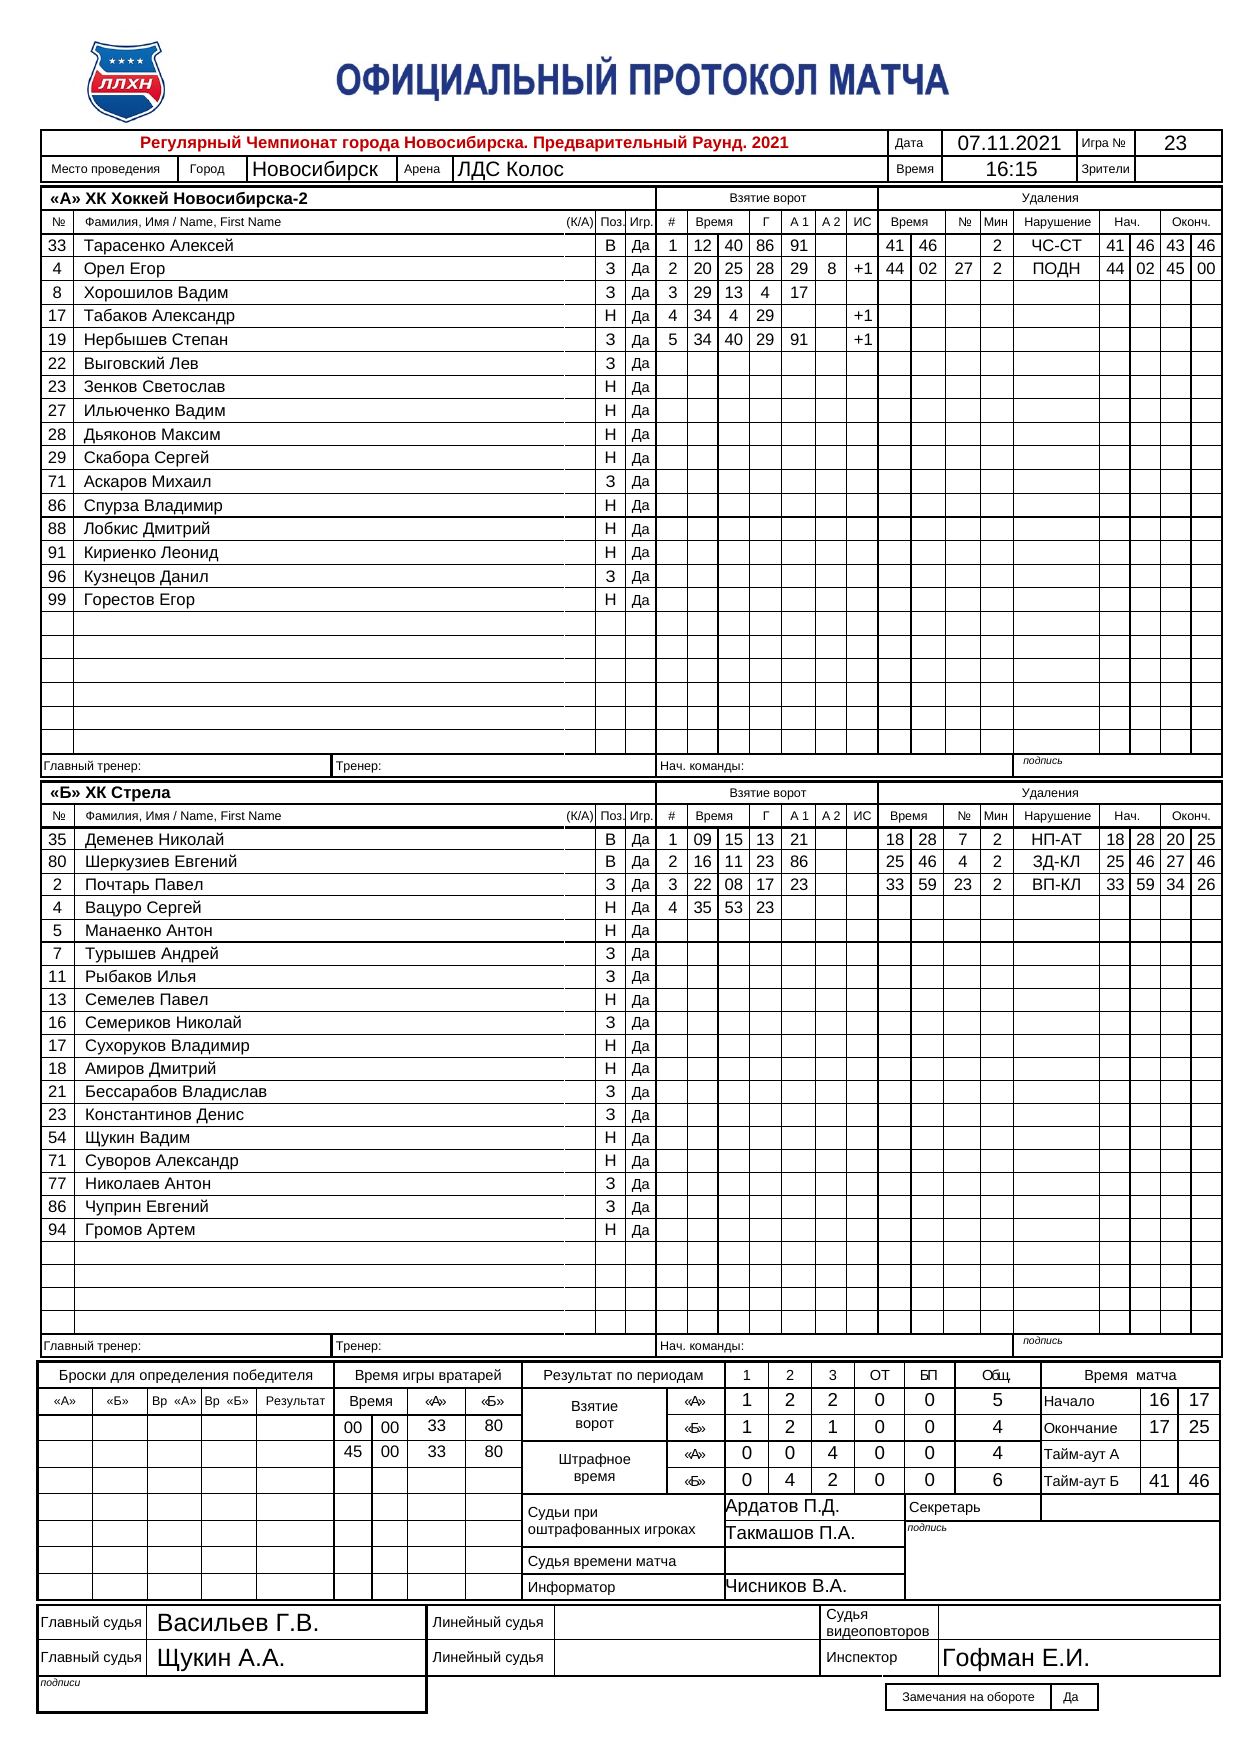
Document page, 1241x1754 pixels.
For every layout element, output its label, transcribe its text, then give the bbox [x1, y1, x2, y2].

table_cell Н [596, 376, 625, 398]
table_cell [596, 1288, 625, 1310]
table_cell [719, 730, 749, 753]
table_cell [93, 1416, 147, 1440]
table_cell 0 [905, 1468, 954, 1493]
table_cell +1 [847, 257, 877, 280]
table_cell [750, 588, 781, 611]
table_cell 09 [688, 829, 717, 849]
table_cell [719, 989, 749, 1011]
table_cell [1014, 1311, 1099, 1333]
table_cell [879, 1127, 910, 1149]
table_cell Аскаров Михаил [74, 470, 564, 493]
table_cell 34 [688, 328, 717, 351]
table_cell [1192, 966, 1221, 987]
table_cell [981, 612, 1013, 634]
table_cell [626, 683, 655, 706]
table_cell 46 [1131, 850, 1160, 872]
table_header Результат по периодам [523, 1363, 724, 1387]
table_cell [816, 446, 846, 469]
table_cell 4 [719, 305, 749, 327]
table_cell [750, 423, 781, 445]
table_cell [946, 541, 980, 564]
table_cell [1014, 446, 1099, 469]
table_cell [75, 1311, 564, 1333]
table_cell [879, 1173, 910, 1195]
table_cell [782, 541, 815, 564]
table_cell [1192, 1081, 1221, 1103]
table_cell [93, 1468, 147, 1493]
table_cell [879, 1012, 910, 1033]
table_cell З [596, 281, 625, 303]
table_header Взятие ворот [657, 783, 877, 803]
table_cell [565, 920, 595, 941]
table_cell Информатор [523, 1575, 724, 1599]
table_cell [912, 920, 943, 941]
table_cell 2 [812, 1468, 854, 1493]
table_cell [202, 1441, 256, 1467]
table_cell Нач. команды: [657, 1335, 1012, 1356]
table_cell [847, 470, 877, 493]
table_cell Громов Артем [75, 1219, 564, 1241]
table_cell [879, 1081, 910, 1103]
table_cell [1161, 541, 1190, 564]
table_cell [816, 1012, 846, 1033]
table_header «Б» ХК Стрела [42, 783, 655, 803]
table_cell [1014, 1012, 1099, 1033]
table_cell [1014, 281, 1099, 303]
table_cell [688, 707, 717, 729]
table_cell [657, 494, 687, 516]
table_cell [912, 376, 945, 398]
table_cell [816, 966, 846, 987]
table_cell 15 [719, 829, 749, 849]
table_cell 18 [42, 1058, 74, 1079]
table_cell ЗД-КЛ [1014, 850, 1099, 872]
table_cell 20 [1161, 829, 1190, 849]
table_cell [1131, 1127, 1160, 1149]
table_cell [42, 1311, 74, 1333]
table_cell [257, 1547, 333, 1573]
table_cell [912, 989, 943, 1011]
table_cell [879, 541, 910, 564]
table_cell [912, 966, 943, 987]
table_cell [847, 541, 877, 564]
table_cell [1141, 1441, 1177, 1467]
table_cell [981, 1242, 1013, 1264]
table_cell [688, 588, 717, 611]
table_cell Н [596, 494, 625, 516]
table_cell [944, 1311, 980, 1333]
table_cell [74, 659, 564, 682]
table_cell [1100, 1196, 1129, 1218]
table_cell 17 [1179, 1389, 1219, 1413]
table_cell 25 [1192, 829, 1221, 849]
table_cell [912, 541, 945, 564]
table_cell [782, 376, 815, 398]
table_cell [1192, 1219, 1221, 1241]
table_cell [688, 1196, 717, 1218]
table_cell [1192, 470, 1221, 493]
table_cell [879, 1311, 910, 1333]
table_cell [93, 1547, 147, 1573]
table_cell [1014, 683, 1099, 706]
table_cell [335, 1574, 371, 1599]
table_cell [1161, 966, 1190, 987]
table_cell 45 [1161, 257, 1190, 280]
table_cell З [596, 943, 625, 964]
table_cell подпись [1014, 1335, 1221, 1356]
table_cell [688, 1035, 717, 1057]
table_cell [1192, 423, 1221, 445]
table_cell [816, 281, 846, 303]
table_cell [1192, 328, 1221, 351]
table_cell 2 [42, 874, 74, 895]
table_cell [42, 730, 73, 753]
table_cell [750, 1035, 781, 1057]
table_cell [565, 1311, 595, 1333]
table_cell [626, 1242, 655, 1264]
table_cell [1192, 1012, 1221, 1033]
table_cell 77 [42, 1173, 74, 1195]
table_cell [1161, 920, 1190, 941]
table_cell [750, 565, 781, 587]
table_cell [1161, 730, 1190, 753]
table_cell [1131, 730, 1160, 753]
table_cell [257, 1494, 333, 1520]
table_cell [981, 588, 1013, 611]
table_cell [879, 683, 910, 706]
table_cell [39, 1494, 92, 1520]
table_cell Да [626, 518, 655, 540]
table_cell [1014, 328, 1099, 351]
table_cell [1192, 1265, 1221, 1287]
table_cell 88 [42, 518, 73, 540]
table_cell 0 [905, 1389, 954, 1413]
table_cell [1131, 1265, 1160, 1287]
table_cell [1161, 328, 1190, 351]
table_cell 29 [750, 305, 781, 327]
table_cell [944, 1196, 980, 1218]
table_cell [148, 1468, 201, 1493]
table_cell [946, 376, 980, 398]
table_cell № [42, 211, 73, 233]
table_cell [1100, 989, 1129, 1011]
table_cell 59 [1131, 874, 1160, 895]
table_cell [688, 1081, 717, 1103]
table_cell Да [626, 352, 655, 374]
table_cell 80 [466, 1416, 521, 1440]
table_cell Г [750, 211, 781, 233]
table_cell [596, 1311, 625, 1333]
table_cell [373, 1574, 407, 1599]
table_cell [847, 683, 877, 706]
table_cell Да [626, 1104, 655, 1126]
table_cell [981, 376, 1013, 398]
table_cell [981, 446, 1013, 469]
table_cell [408, 1468, 465, 1493]
table_cell [1131, 683, 1160, 706]
table_cell 23 [42, 376, 73, 398]
table_cell 96 [42, 565, 73, 587]
table_cell 34 [688, 305, 717, 327]
table_cell [1100, 352, 1129, 374]
table_cell [912, 352, 945, 374]
table_cell [1131, 494, 1160, 516]
table_cell ИС [847, 211, 877, 233]
table_header 1 [726, 1363, 768, 1387]
table_cell [657, 1012, 687, 1033]
table_cell [39, 1441, 92, 1467]
table_cell [466, 1468, 521, 1493]
table_cell [981, 1081, 1013, 1103]
table_header Да [1052, 1685, 1097, 1709]
table_cell [657, 1265, 687, 1287]
table_cell [1014, 896, 1099, 918]
table_cell Сухоруков Владимир [75, 1035, 564, 1057]
table_cell [565, 1104, 595, 1126]
table_cell 3 [657, 874, 687, 895]
table_cell [816, 659, 846, 682]
table_cell [1099, 1682, 1220, 1711]
table_cell Тренер: [333, 1335, 655, 1356]
table_cell [1131, 281, 1160, 303]
table_cell 12 [688, 235, 717, 256]
table_cell [847, 352, 877, 374]
table_cell [847, 1081, 877, 1103]
table_cell [1131, 1219, 1160, 1241]
table_cell [750, 1081, 781, 1103]
table_cell Да [626, 1150, 655, 1172]
table_cell [782, 352, 815, 374]
table_cell [1014, 659, 1099, 682]
table_cell [1014, 1081, 1099, 1103]
table_cell [688, 1288, 717, 1310]
table_cell [688, 423, 717, 445]
table_cell [816, 1196, 846, 1218]
table_cell [1161, 305, 1190, 327]
table_cell Судья времени матча [523, 1548, 724, 1573]
table_cell «А» [668, 1389, 724, 1413]
table_cell 17 [42, 305, 73, 327]
table_cell [847, 588, 877, 611]
table_cell [750, 659, 781, 682]
table_cell Да [626, 1035, 655, 1057]
table_cell [1100, 494, 1129, 516]
table_cell [1192, 565, 1221, 587]
table_cell Н [596, 446, 625, 469]
table_cell [719, 518, 749, 540]
table_cell [1100, 328, 1129, 351]
table_cell [782, 989, 815, 1011]
table_cell Васильев Г.В. [147, 1606, 425, 1639]
table_cell [657, 1288, 687, 1310]
table_cell [657, 446, 687, 469]
table_cell [782, 1127, 815, 1149]
table_cell [565, 659, 595, 682]
table_cell [1161, 565, 1190, 587]
table_cell Н [596, 989, 625, 1011]
table_cell [750, 399, 781, 422]
table_cell Н [596, 423, 625, 445]
table_cell [750, 1311, 781, 1333]
table_cell [1192, 707, 1221, 729]
table_cell [981, 1012, 1013, 1033]
table_cell Хорошилов Вадим [74, 281, 564, 303]
table_cell [657, 1058, 687, 1079]
table_cell 33 [408, 1441, 465, 1467]
table_cell [847, 1219, 877, 1241]
table_cell Нарушение [1014, 805, 1099, 826]
table_cell [688, 1219, 717, 1241]
table_cell [335, 1521, 371, 1546]
table_cell Да [626, 305, 655, 327]
table_cell [408, 1521, 465, 1546]
table_cell [688, 1242, 717, 1264]
table_cell Тайм-аут Б [1042, 1468, 1140, 1493]
table_cell Место проведения [42, 157, 177, 181]
table_cell 19 [42, 328, 73, 351]
table_cell [981, 1265, 1013, 1287]
table_cell [1100, 423, 1129, 445]
table_cell 5 [956, 1389, 1040, 1413]
table_cell [816, 989, 846, 1011]
table_cell Н [596, 399, 625, 422]
table_cell [879, 659, 910, 682]
table_cell [688, 1265, 717, 1287]
table_cell «А» [668, 1442, 724, 1467]
table_cell [847, 636, 877, 658]
table_cell [944, 1012, 980, 1033]
table_cell [688, 1311, 717, 1333]
table_cell [626, 1265, 655, 1287]
table_cell [1014, 399, 1099, 422]
table_cell [912, 1173, 943, 1195]
table_cell [912, 1242, 943, 1264]
table_cell [688, 494, 717, 516]
table_cell [1100, 541, 1129, 564]
table_cell [657, 1150, 687, 1172]
table_cell Нач. [1100, 211, 1160, 233]
table_cell [1161, 1058, 1190, 1079]
table_cell [202, 1494, 256, 1520]
table_cell Вр «Б» [202, 1389, 256, 1413]
table_cell 00 [373, 1441, 407, 1467]
table_cell [1131, 1150, 1160, 1172]
table_cell Лобкис Дмитрий [74, 518, 564, 540]
table_header Регулярный Чемпионат города Новосибирска. Предварительный Раунд. 2021 [42, 131, 887, 155]
table_cell [1100, 1242, 1129, 1264]
table_cell 8 [42, 281, 73, 303]
table_cell 44 [879, 257, 910, 280]
table_cell Тарасенко Алексей [74, 235, 564, 256]
table_cell Николаев Антон [75, 1173, 564, 1195]
table_cell [1161, 1081, 1190, 1103]
table_cell [719, 423, 749, 445]
table_cell 0 [905, 1442, 954, 1467]
table_cell ВП-КЛ [1014, 874, 1099, 895]
table_cell [74, 683, 564, 706]
table_cell Г [750, 805, 781, 826]
table_cell [1131, 470, 1160, 493]
table_header ОТ [855, 1363, 904, 1387]
table_cell [981, 565, 1013, 587]
table_cell [1100, 896, 1129, 918]
table_cell [657, 730, 687, 753]
table_cell [565, 896, 595, 918]
table_cell 2 [981, 874, 1013, 895]
table_cell З [596, 1196, 625, 1218]
table_cell [688, 518, 717, 540]
table_cell [1192, 730, 1221, 753]
table_cell 80 [466, 1441, 521, 1467]
table_cell [946, 636, 980, 658]
table_cell [816, 494, 846, 516]
table_cell 16 [688, 850, 717, 872]
table_cell [1100, 1311, 1129, 1333]
table_cell [981, 494, 1013, 516]
table_cell [782, 612, 815, 634]
table_header 07.11.2021 [943, 131, 1076, 155]
table_cell [565, 850, 595, 872]
table_cell [626, 659, 655, 682]
table_header Броски для определения победителя [39, 1363, 333, 1387]
table_cell [1131, 1288, 1160, 1310]
table_cell [719, 1173, 749, 1195]
table_header Взятие ворот [657, 188, 877, 209]
table_cell [981, 541, 1013, 564]
table_cell [1100, 1012, 1129, 1033]
table_cell [981, 966, 1013, 987]
table_cell [1131, 1311, 1160, 1333]
table_cell [750, 1012, 781, 1033]
table_cell 5 [657, 328, 687, 351]
table_cell [148, 1441, 201, 1467]
table_cell Рыбаков Илья [75, 966, 564, 987]
table_cell [1014, 1288, 1099, 1310]
table_cell [981, 1311, 1013, 1333]
table_cell [912, 1311, 943, 1333]
table_cell Да [626, 966, 655, 987]
table_cell Секретарь [906, 1495, 1040, 1520]
table_cell 91 [42, 541, 73, 564]
table_cell [1014, 470, 1099, 493]
table_cell [596, 612, 625, 634]
table_cell 27 [1161, 850, 1190, 872]
table_cell [688, 1104, 717, 1126]
table_cell [1161, 399, 1190, 422]
table_cell З [596, 565, 625, 587]
table_cell [657, 1104, 687, 1126]
table_cell [879, 943, 910, 964]
table_cell [912, 446, 945, 469]
table_cell Мин [981, 805, 1013, 826]
table_cell [750, 612, 781, 634]
table_cell [847, 850, 877, 872]
table_cell [1192, 1104, 1221, 1126]
table_cell [1131, 1081, 1160, 1103]
table_header 23 [1136, 131, 1221, 155]
table_cell [816, 1035, 846, 1057]
table_cell [202, 1521, 256, 1546]
table_cell [657, 423, 687, 445]
table_cell [565, 281, 595, 303]
table_cell [1131, 1196, 1160, 1218]
table_cell [719, 494, 749, 516]
table_cell [1161, 943, 1190, 964]
table_cell [719, 1012, 749, 1033]
table_cell 34 [1161, 874, 1190, 895]
table_cell 41 [1141, 1468, 1177, 1493]
table_cell Чисников В.А. [726, 1575, 904, 1599]
table_cell [944, 1288, 980, 1310]
table_cell [555, 1640, 819, 1675]
table_cell [879, 328, 910, 351]
table_cell [1100, 1150, 1129, 1172]
table_cell Турышев Андрей [75, 943, 564, 964]
table_cell 22 [42, 352, 73, 374]
table_cell [657, 1173, 687, 1195]
table_cell [946, 659, 980, 682]
table_cell Игр. [626, 805, 655, 826]
table_cell [335, 1468, 371, 1493]
table_cell [912, 305, 945, 327]
table_cell 02 [912, 257, 945, 280]
table_cell [1161, 281, 1190, 303]
table_cell [1161, 1035, 1190, 1057]
table_cell [750, 966, 781, 987]
table_cell [847, 829, 877, 849]
table_cell [946, 305, 980, 327]
table_cell [565, 1081, 595, 1103]
table_cell [1100, 399, 1129, 422]
table_cell [912, 1058, 943, 1079]
table_cell [782, 1311, 815, 1333]
table_cell [1161, 1012, 1190, 1033]
table_cell [719, 541, 749, 564]
table_cell [1100, 659, 1129, 682]
table_cell Н [596, 920, 625, 941]
table_cell [883, 1677, 1220, 1681]
table_cell Н [596, 588, 625, 611]
table_cell Фамилия, Имя / Name, First Name [74, 211, 565, 233]
table_cell 0 [855, 1442, 904, 1467]
table_cell [912, 518, 945, 540]
table_cell Поз. [596, 805, 625, 826]
table_cell 1 [657, 235, 687, 256]
table_cell Ильюченко Вадим [74, 399, 564, 422]
table_cell [1161, 612, 1190, 634]
table_cell 2 [981, 850, 1013, 872]
table_cell [912, 612, 945, 634]
table_cell Главный тренер: [42, 755, 330, 776]
table_cell [657, 966, 687, 987]
table_cell [93, 1441, 147, 1467]
table_cell [1100, 588, 1129, 611]
table_cell 33 [42, 235, 73, 256]
table_cell [39, 1521, 92, 1546]
table_cell [466, 1574, 521, 1599]
table_cell [981, 1104, 1013, 1126]
table_cell 4 [657, 305, 687, 327]
table_cell [335, 1494, 371, 1520]
table_cell Такмашов П.А. [726, 1521, 904, 1546]
table_cell [879, 1219, 910, 1241]
table_cell [847, 966, 877, 987]
table_cell 4 [956, 1442, 1040, 1467]
table_cell [719, 707, 749, 729]
table_cell [879, 1035, 910, 1057]
table_cell [816, 874, 846, 895]
table_cell [42, 683, 73, 706]
table_cell [981, 683, 1013, 706]
table_cell 45 [335, 1441, 371, 1467]
table_cell [719, 636, 749, 658]
table_cell Да [626, 494, 655, 516]
table_cell 86 [750, 235, 781, 256]
table_cell 33 [879, 874, 910, 895]
table_header Замечания на обороте [887, 1685, 1050, 1709]
table_cell [782, 707, 815, 729]
table_cell [1161, 352, 1190, 374]
table_cell [75, 1288, 564, 1310]
table_cell [946, 707, 980, 729]
table_cell Оконч. [1161, 805, 1221, 826]
table_cell [816, 1058, 846, 1079]
table_cell [981, 659, 1013, 682]
table_cell [981, 518, 1013, 540]
table_cell [1192, 541, 1221, 564]
table_cell [944, 1127, 980, 1149]
table_cell [688, 376, 717, 398]
table_cell [847, 920, 877, 941]
table_cell Да [626, 328, 655, 351]
table_cell [626, 707, 655, 729]
table_cell 13 [719, 281, 749, 303]
table_cell [946, 683, 980, 706]
table_cell [782, 920, 815, 941]
table_cell [912, 659, 945, 682]
table_cell [750, 1219, 781, 1241]
table_cell Да [626, 257, 655, 280]
table_cell [1100, 1288, 1129, 1310]
table_cell [688, 989, 717, 1011]
table_cell 29 [688, 281, 717, 303]
table_cell [750, 683, 781, 706]
table_cell [565, 1242, 595, 1264]
table_cell [565, 636, 595, 658]
table_cell [688, 1150, 717, 1172]
table_cell [816, 1127, 846, 1149]
table_cell В [596, 235, 625, 256]
table_cell [1131, 565, 1160, 587]
table_cell [565, 1173, 595, 1195]
table_cell Вр «А» [148, 1389, 201, 1413]
table_cell Город [179, 157, 246, 181]
table_cell 46 [912, 235, 945, 256]
table_cell 2 [769, 1389, 811, 1413]
table_cell 29 [42, 446, 73, 469]
table_cell Игр. [626, 211, 655, 233]
table_cell 16 [42, 1012, 74, 1033]
table_cell [1161, 446, 1190, 469]
table_cell [1161, 989, 1190, 1011]
table_cell [1014, 518, 1099, 540]
table_cell [1100, 636, 1129, 658]
table_cell [946, 446, 980, 469]
table_cell [981, 636, 1013, 658]
table_cell [596, 707, 625, 729]
table_cell [408, 1547, 465, 1573]
table_cell [946, 399, 980, 422]
table_cell [657, 376, 687, 398]
table_cell [750, 1196, 781, 1218]
table_cell [750, 1127, 781, 1149]
table_cell [1192, 494, 1221, 516]
table_cell «Б» [93, 1389, 147, 1413]
table_cell З [596, 352, 625, 374]
table_cell [719, 1150, 749, 1172]
table_cell [596, 636, 625, 658]
table_cell Гофман Е.И. [939, 1640, 1219, 1675]
table_cell [719, 659, 749, 682]
table_cell [719, 1219, 749, 1241]
table_cell 26 [1192, 874, 1221, 895]
table_cell [565, 565, 595, 587]
table_cell [1131, 305, 1160, 327]
table_cell 2 [657, 850, 687, 872]
table_cell [466, 1494, 521, 1520]
table_header Время игры вратарей [335, 1363, 521, 1387]
table_cell [944, 1058, 980, 1079]
table_cell [1161, 636, 1190, 658]
table_cell 3 [657, 281, 687, 303]
table_cell [565, 1288, 595, 1310]
table_cell 25 [879, 850, 910, 872]
table_cell Н [596, 1035, 625, 1057]
table_cell [719, 399, 749, 422]
table_cell Н [596, 305, 625, 327]
table_cell 4 [812, 1442, 854, 1467]
table_cell [93, 1494, 147, 1520]
table_cell [912, 896, 943, 918]
table_cell [1131, 328, 1160, 351]
table_cell ЧС-СТ [1014, 235, 1099, 256]
table_cell [782, 1173, 815, 1195]
table_cell [782, 588, 815, 611]
table_cell [944, 1219, 980, 1241]
table_cell [1131, 376, 1160, 398]
table_cell [719, 683, 749, 706]
table_cell [1100, 730, 1129, 753]
table_cell [946, 730, 980, 753]
table_cell [816, 588, 846, 611]
table_cell [565, 612, 595, 634]
table_cell [657, 1081, 687, 1103]
table_cell [719, 352, 749, 374]
table_cell [1014, 305, 1099, 327]
table_cell [1100, 920, 1129, 941]
table_cell [565, 423, 595, 445]
table_cell 27 [946, 257, 980, 280]
table_cell [1192, 1311, 1221, 1333]
table_cell [847, 235, 877, 256]
table_cell [1100, 1081, 1129, 1103]
table_cell Щукин Вадим [75, 1127, 564, 1149]
table_cell [688, 1127, 717, 1149]
table_cell [565, 352, 595, 374]
table_cell Да [626, 235, 655, 256]
table_cell Окончание [1042, 1415, 1140, 1440]
table_cell Начало [1042, 1389, 1140, 1413]
table_cell [719, 612, 749, 634]
table_cell 2 [657, 257, 687, 280]
table_cell [816, 305, 846, 327]
table_cell Горестов Егор [74, 588, 564, 611]
table_cell [1192, 896, 1221, 918]
table_cell З [596, 470, 625, 493]
table_cell [944, 1242, 980, 1264]
table_cell [39, 1416, 92, 1440]
table_cell [657, 470, 687, 493]
table_cell [946, 352, 980, 374]
table_cell [1100, 1173, 1129, 1195]
table_cell [981, 423, 1013, 445]
table_cell № [42, 805, 74, 826]
table_cell [1192, 446, 1221, 469]
table_cell [657, 659, 687, 682]
table_cell [912, 328, 945, 351]
table_cell З [596, 257, 625, 280]
table_cell № [946, 211, 980, 233]
table_cell 23 [750, 896, 781, 918]
table_cell [719, 966, 749, 987]
table_cell Да [626, 943, 655, 964]
table_cell [912, 683, 945, 706]
table_cell [750, 541, 781, 564]
table_cell 27 [42, 399, 73, 422]
table_cell 23 [42, 1104, 74, 1126]
table_cell Да [626, 829, 655, 849]
table_cell 46 [912, 850, 943, 872]
table_cell Деменев Николай [75, 829, 564, 849]
table_cell 17 [42, 1035, 74, 1057]
table_cell [1131, 1058, 1160, 1079]
table_cell [782, 966, 815, 987]
table_cell Штрафное время [523, 1442, 666, 1493]
table_cell [782, 1288, 815, 1310]
table_cell 08 [719, 874, 749, 895]
table_cell [981, 352, 1013, 374]
table_cell 33 [1100, 874, 1129, 895]
table_cell Да [626, 376, 655, 398]
table_cell 22 [688, 874, 717, 895]
table_cell [1014, 989, 1099, 1011]
table_cell [373, 1521, 407, 1546]
table_cell [879, 1104, 910, 1126]
table_cell 2 [981, 235, 1013, 256]
table_cell 00 [373, 1416, 407, 1440]
table_cell Да [626, 1058, 655, 1079]
table_header БП [905, 1363, 954, 1387]
table_header 2 [769, 1363, 811, 1387]
table_cell 7 [42, 943, 74, 964]
table_cell [1161, 423, 1190, 445]
table_cell [782, 1035, 815, 1057]
table_cell [93, 1521, 147, 1546]
table_cell [879, 896, 910, 918]
table_cell [782, 518, 815, 540]
table_cell Судья видеоповторов [821, 1606, 938, 1639]
table_cell [912, 1104, 943, 1126]
table_cell Время [335, 1389, 407, 1413]
table_header Дата [889, 131, 941, 155]
table_cell [719, 588, 749, 611]
table_cell [847, 943, 877, 964]
table_cell [1014, 423, 1099, 445]
table_cell [1131, 446, 1160, 469]
table_cell «А» [39, 1389, 92, 1413]
table_cell [657, 1311, 687, 1333]
table_cell Да [626, 565, 655, 587]
table_cell [688, 1012, 717, 1033]
table_cell 02 [1131, 257, 1160, 280]
table_cell [912, 281, 945, 303]
table_cell [466, 1547, 521, 1573]
table_cell [565, 1035, 595, 1057]
table_cell Поз. [596, 211, 625, 233]
table_cell [1192, 1173, 1221, 1195]
table_cell [816, 1219, 846, 1241]
table_cell Время [889, 157, 941, 181]
table_cell [1014, 1150, 1099, 1172]
table_cell [944, 1173, 980, 1195]
table_cell (К/А) [565, 211, 595, 233]
table_cell [1131, 399, 1160, 422]
table_cell [816, 829, 846, 849]
table_cell [879, 636, 910, 658]
table_cell [565, 470, 595, 493]
table_cell [1100, 966, 1129, 987]
table_cell [750, 707, 781, 729]
table_cell [1100, 565, 1129, 587]
table_cell [719, 470, 749, 493]
table_cell Да [626, 446, 655, 469]
table_cell [1131, 1242, 1160, 1264]
table_cell [879, 518, 910, 540]
table_cell [1131, 989, 1160, 1011]
table_cell Судьи при оштрафованных игроках [523, 1495, 724, 1546]
table_cell [1014, 1104, 1099, 1126]
table_cell [148, 1494, 201, 1520]
table_cell 43 [1161, 235, 1190, 256]
table_cell [565, 966, 595, 987]
table_cell [1131, 943, 1160, 964]
table_cell [596, 683, 625, 706]
table_cell [912, 1219, 943, 1241]
table_cell [565, 989, 595, 1011]
table_cell Щукин А.А. [147, 1640, 425, 1675]
table_cell [944, 966, 980, 987]
table_cell [148, 1574, 201, 1599]
table_cell [912, 1127, 943, 1149]
table_cell [657, 352, 687, 374]
table_cell 16 [1141, 1389, 1177, 1413]
table_cell [946, 328, 980, 351]
table_cell [626, 1288, 655, 1310]
table_cell Чуприн Евгений [75, 1196, 564, 1218]
table_cell [726, 1548, 904, 1573]
table_cell [657, 588, 687, 611]
table_cell [981, 305, 1013, 327]
table_cell [719, 1035, 749, 1057]
table_cell [1131, 588, 1160, 611]
table_cell [688, 1058, 717, 1079]
table_cell [688, 446, 717, 469]
table_cell [816, 1242, 846, 1264]
table_cell [782, 305, 815, 327]
table_cell [688, 612, 717, 634]
table_cell [946, 588, 980, 611]
table_cell 5 [42, 920, 74, 941]
table_cell [750, 1288, 781, 1310]
table_cell [912, 588, 945, 611]
table_cell [750, 1242, 781, 1264]
table_cell [1192, 920, 1221, 941]
table_cell З [596, 1012, 625, 1033]
table_cell [565, 683, 595, 706]
table_cell Да [626, 423, 655, 445]
table_cell Нач. [1100, 805, 1160, 826]
table_cell 25 [719, 257, 749, 280]
table_cell [946, 518, 980, 540]
table_cell [1100, 305, 1129, 327]
table_cell [816, 328, 846, 351]
table_cell [688, 683, 717, 706]
table_cell [1192, 281, 1221, 303]
table_cell [816, 612, 846, 634]
table_cell [1161, 896, 1190, 918]
table_cell Кузнецов Данил [74, 565, 564, 587]
table_cell 6 [956, 1468, 1040, 1493]
table_cell [1100, 1104, 1129, 1126]
table_cell [816, 470, 846, 493]
table_cell Да [626, 1081, 655, 1103]
table_cell [944, 920, 980, 941]
table_cell [1192, 399, 1221, 422]
table_cell [373, 1547, 407, 1573]
table_cell [879, 1058, 910, 1079]
table_cell [946, 423, 980, 445]
table_cell 29 [750, 328, 781, 351]
table_cell [816, 707, 846, 729]
table_cell Н [596, 1058, 625, 1079]
table_cell [1014, 1058, 1099, 1079]
table_cell Время [879, 211, 945, 233]
table_cell Да [626, 989, 655, 1011]
table_cell [946, 470, 980, 493]
table_cell [626, 612, 655, 634]
table_cell Фамилия, Имя / Name, First Name [75, 805, 565, 826]
table_cell [782, 1012, 815, 1033]
table_cell [1131, 541, 1160, 564]
table_cell [981, 328, 1013, 351]
table_cell [847, 730, 877, 753]
table_cell 46 [1192, 235, 1221, 256]
table_cell [1192, 943, 1221, 964]
table_cell Дьяконов Максим [74, 423, 564, 445]
table_cell [782, 636, 815, 658]
table_cell [719, 376, 749, 398]
table_cell Да [626, 399, 655, 422]
table_cell [912, 1150, 943, 1172]
table_cell [719, 446, 749, 469]
table_cell [847, 1104, 877, 1126]
table_cell [1014, 1219, 1099, 1241]
table_cell [688, 1173, 717, 1195]
table_cell Нербышев Степан [74, 328, 564, 351]
table_cell [1100, 518, 1129, 540]
table_cell [782, 423, 815, 445]
table_cell [1161, 1150, 1190, 1172]
table_cell [750, 494, 781, 516]
table_cell 0 [855, 1415, 904, 1440]
table_cell [1100, 1127, 1129, 1149]
table_cell [1161, 1242, 1190, 1264]
table_cell Скабора Сергей [74, 446, 564, 469]
table_cell [657, 1196, 687, 1218]
table_cell [1100, 446, 1129, 469]
table_cell [816, 399, 846, 422]
table_cell [782, 1058, 815, 1079]
table_cell [912, 1288, 943, 1310]
table_cell [816, 1311, 846, 1333]
table_cell [750, 352, 781, 374]
table_cell [782, 1081, 815, 1103]
table_cell [1161, 376, 1190, 398]
table_cell [565, 235, 595, 256]
table_cell [657, 399, 687, 422]
table_cell [1131, 707, 1160, 729]
table_cell [750, 1265, 781, 1287]
table_cell [912, 636, 945, 658]
table_cell [879, 423, 910, 445]
table_cell [847, 1311, 877, 1333]
table_cell [74, 707, 564, 729]
table_cell Нач. команды: [657, 755, 1012, 776]
table_cell [719, 565, 749, 587]
table_cell [981, 1173, 1013, 1195]
table_cell З [596, 1173, 625, 1195]
table_cell [782, 1104, 815, 1126]
table_cell [1131, 1173, 1160, 1195]
table_cell [596, 1265, 625, 1287]
table_cell 7 [944, 829, 980, 849]
table_cell [257, 1521, 333, 1546]
table_cell [565, 541, 595, 564]
table_cell [1014, 588, 1099, 611]
table_cell [565, 305, 595, 327]
table_cell [1192, 1150, 1221, 1172]
table_cell 8 [816, 257, 846, 280]
table_cell [657, 518, 687, 540]
table_cell [879, 565, 910, 587]
table_cell [555, 1606, 819, 1639]
table_cell [912, 1081, 943, 1103]
table_cell [1161, 1173, 1190, 1195]
table_cell [912, 399, 945, 422]
table_cell [816, 423, 846, 445]
table_cell Время [688, 211, 749, 233]
table_cell [1161, 659, 1190, 682]
table_cell [782, 470, 815, 493]
table_cell [847, 1127, 877, 1149]
table_cell [657, 989, 687, 1011]
table_cell [1192, 1035, 1221, 1057]
table_header Игра № [1078, 131, 1134, 155]
table_cell 2 [812, 1389, 854, 1413]
table_cell [946, 494, 980, 516]
table_cell [750, 1150, 781, 1172]
table_cell [912, 943, 943, 964]
table_cell [719, 1288, 749, 1310]
table_cell 00 [1192, 257, 1221, 280]
table_cell [257, 1574, 333, 1599]
table_cell З [596, 1081, 625, 1103]
table_cell [1014, 1173, 1099, 1195]
table_cell 86 [42, 1196, 74, 1218]
table_cell [565, 730, 595, 753]
picture [5, 28, 1179, 129]
table_cell [1192, 989, 1221, 1011]
table_cell [816, 518, 846, 540]
table_cell 41 [879, 235, 910, 256]
table_cell [912, 470, 945, 493]
table_cell [42, 1288, 74, 1310]
table_cell [1192, 1242, 1221, 1264]
table_cell 4 [42, 257, 73, 280]
table_cell [750, 989, 781, 1011]
table_cell [657, 1242, 687, 1264]
table_cell [202, 1416, 256, 1440]
table_cell [1192, 1058, 1221, 1079]
table_cell [39, 1574, 92, 1599]
table_cell [565, 588, 595, 611]
table_cell [816, 1104, 846, 1126]
table_cell [1131, 896, 1160, 918]
table_cell [1161, 707, 1190, 729]
table_cell [847, 399, 877, 422]
table_cell [719, 1127, 749, 1149]
table_cell [1131, 659, 1160, 682]
table_cell Зенков Светослав [74, 376, 564, 398]
table_cell [1014, 494, 1099, 516]
table_header Удаления [879, 188, 1221, 209]
table_cell подписи [39, 1677, 425, 1711]
table_cell [657, 565, 687, 587]
table_cell [202, 1547, 256, 1573]
table_cell 1 [726, 1415, 768, 1440]
table_cell [1014, 565, 1099, 587]
table_cell [565, 1219, 595, 1241]
table_cell [912, 1035, 943, 1057]
table_cell Время [688, 805, 749, 826]
table_cell [202, 1574, 256, 1599]
table_cell [626, 1311, 655, 1333]
table_cell 28 [912, 829, 943, 849]
table_cell [565, 1058, 595, 1079]
table_cell 0 [726, 1468, 768, 1493]
table_cell 91 [782, 328, 815, 351]
table_cell Нарушение [1014, 211, 1099, 233]
table_cell [912, 1012, 943, 1033]
table_cell «Б » [466, 1389, 521, 1413]
table_cell [847, 989, 877, 1011]
table_cell [944, 1035, 980, 1057]
table_cell [816, 943, 846, 964]
table_cell [750, 470, 781, 493]
table_cell 23 [782, 874, 815, 895]
table_cell [1131, 636, 1160, 658]
table_cell [816, 1265, 846, 1287]
table_header Время матча [1042, 1363, 1219, 1387]
table_cell [657, 683, 687, 706]
table_cell [688, 541, 717, 564]
table_cell А 2 [816, 805, 846, 826]
table_cell З [596, 966, 625, 987]
table_cell [750, 518, 781, 540]
table_cell [879, 966, 910, 987]
table_cell 1 [657, 829, 687, 849]
table_cell 46 [1131, 235, 1160, 256]
table_cell [657, 636, 687, 658]
table_cell [565, 446, 595, 469]
table_cell (К/А) [565, 805, 595, 826]
table_cell подпись [1014, 755, 1221, 776]
table_cell В [596, 829, 625, 849]
table_cell [816, 565, 846, 587]
table_cell [782, 1150, 815, 1172]
table_cell ПОДН [1014, 257, 1099, 280]
table_cell [847, 1058, 877, 1079]
table_cell [719, 1311, 749, 1333]
table_cell [847, 565, 877, 587]
table_cell Новосибирск [248, 157, 396, 181]
table_cell [879, 1265, 910, 1287]
table_cell [944, 989, 980, 1011]
table_cell [1192, 683, 1221, 706]
table_cell 46 [1192, 850, 1221, 872]
table_cell [816, 235, 846, 256]
table_cell ИС [847, 805, 877, 826]
table_cell З [596, 874, 625, 895]
table_cell [1161, 494, 1190, 516]
table_cell Н [596, 1219, 625, 1241]
table_cell [74, 612, 564, 634]
table_cell [816, 850, 846, 872]
table_cell [782, 730, 815, 753]
table_cell [39, 1547, 92, 1573]
table_cell Линейный судья [428, 1640, 554, 1675]
table_cell [944, 1081, 980, 1103]
table_cell [148, 1416, 201, 1440]
table_cell [750, 446, 781, 469]
table_cell [42, 612, 73, 634]
table_cell Почтарь Павел [75, 874, 564, 895]
table_cell Табаков Александр [74, 305, 564, 327]
table_cell [565, 1265, 595, 1287]
table_cell [719, 1196, 749, 1218]
table_cell «А» [408, 1389, 465, 1413]
table_cell 25 [1179, 1415, 1219, 1440]
table_cell [912, 494, 945, 516]
table_cell [1014, 1196, 1099, 1218]
table_cell [879, 1196, 910, 1218]
table_cell [688, 730, 717, 753]
table_cell [782, 494, 815, 516]
table_cell [719, 1081, 749, 1103]
table_cell [782, 683, 815, 706]
table_cell 4 [956, 1415, 1040, 1440]
table_cell Время [879, 805, 943, 826]
table_cell [657, 707, 687, 729]
table_cell [1161, 1265, 1190, 1287]
table_cell [657, 943, 687, 964]
table_cell Да [626, 920, 655, 941]
table_cell [879, 281, 910, 303]
table_cell [688, 636, 717, 658]
table_cell Да [626, 850, 655, 872]
table_cell [879, 352, 910, 374]
table_cell 11 [42, 966, 74, 987]
table_cell [1100, 943, 1129, 964]
table_cell [981, 470, 1013, 493]
table_cell [657, 920, 687, 941]
table_cell 2 [981, 257, 1013, 280]
table_cell [847, 518, 877, 540]
table_cell [847, 376, 877, 398]
table_cell З [596, 328, 625, 351]
table_cell [657, 1035, 687, 1057]
table_cell [816, 636, 846, 658]
table_cell [1014, 707, 1099, 729]
table_cell Н [596, 896, 625, 918]
table_cell [257, 1468, 333, 1493]
table_cell Ардатов П.Д. [726, 1495, 904, 1520]
table_cell [657, 541, 687, 564]
table_cell [719, 943, 749, 964]
table_cell [1161, 1311, 1190, 1333]
table_cell [75, 1242, 564, 1264]
table_cell 28 [42, 423, 73, 445]
table_cell 1 [812, 1415, 854, 1440]
table_cell [879, 989, 910, 1011]
table_cell [466, 1521, 521, 1546]
table_cell [657, 1127, 687, 1149]
table_cell Да [626, 1219, 655, 1241]
table_cell [74, 636, 564, 658]
table_cell [946, 281, 980, 303]
table_cell 35 [42, 829, 74, 849]
table_cell [565, 829, 595, 849]
table_cell 4 [657, 896, 687, 918]
table_cell Да [626, 470, 655, 493]
table_cell 80 [42, 850, 74, 872]
table_cell [816, 1081, 846, 1103]
table_cell [596, 659, 625, 682]
table_cell [1100, 376, 1129, 398]
table_cell [1131, 966, 1160, 987]
table_cell [657, 612, 687, 634]
table_cell [565, 328, 595, 351]
table_cell [847, 446, 877, 469]
table_cell [626, 636, 655, 658]
table_cell [847, 659, 877, 682]
table_cell 17 [750, 874, 781, 895]
table_cell [1161, 1288, 1190, 1310]
table_header Удаления [879, 783, 1221, 803]
table_cell Линейный судья [428, 1606, 554, 1639]
table_cell 91 [782, 235, 815, 256]
table_cell Оконч. [1161, 211, 1221, 233]
table_cell [1136, 157, 1221, 181]
table_cell [1161, 1127, 1190, 1149]
table_cell [1014, 730, 1099, 753]
table_cell [1100, 1058, 1129, 1079]
table_cell [565, 874, 595, 895]
table_cell Результат [257, 1389, 333, 1413]
table_cell +1 [847, 305, 877, 327]
table_cell Суворов Александр [75, 1150, 564, 1172]
table_cell [1192, 612, 1221, 634]
table_cell [944, 896, 980, 918]
table_cell [1131, 518, 1160, 540]
table_cell [981, 281, 1013, 303]
table_cell [879, 1288, 910, 1310]
table_cell [1100, 1035, 1129, 1057]
table_cell «Б» [668, 1468, 724, 1493]
table_cell [879, 494, 910, 516]
table_cell [981, 1219, 1013, 1241]
table_cell [565, 518, 595, 540]
table_cell 94 [42, 1219, 74, 1241]
table_cell Да [626, 1127, 655, 1149]
table_cell [74, 730, 564, 753]
table_cell 59 [912, 874, 943, 895]
table_cell [148, 1547, 201, 1573]
table_cell [750, 1173, 781, 1195]
table_cell [1131, 1012, 1160, 1033]
table_cell Н [596, 1127, 625, 1149]
table_cell [782, 1219, 815, 1241]
table_cell Манаенко Антон [75, 920, 564, 941]
table_cell [1014, 1265, 1099, 1287]
table_cell [1192, 1127, 1221, 1149]
table_cell [847, 494, 877, 516]
table_cell [202, 1468, 256, 1493]
table_cell [1192, 1288, 1221, 1310]
table_cell [42, 659, 73, 682]
table_cell [879, 1150, 910, 1172]
table_cell [879, 399, 910, 422]
table_cell [408, 1574, 465, 1599]
table_cell Семелев Павел [75, 989, 564, 1011]
table_cell [847, 612, 877, 634]
table_cell [688, 943, 717, 964]
table_cell Н [596, 541, 625, 564]
table_cell [373, 1494, 407, 1520]
table_cell [981, 707, 1013, 729]
table_cell [596, 1242, 625, 1264]
table_cell [981, 1127, 1013, 1149]
table_cell [750, 636, 781, 658]
table_cell А 1 [782, 805, 815, 826]
table_cell 00 [335, 1416, 371, 1440]
table_cell [816, 376, 846, 398]
table_cell Главный тренер: [42, 1335, 330, 1356]
table_cell [626, 730, 655, 753]
table_cell [981, 1035, 1013, 1057]
table_cell 71 [42, 470, 73, 493]
table_cell [944, 943, 980, 964]
table_cell [42, 1265, 74, 1287]
table_cell Да [626, 281, 655, 303]
table_cell 13 [42, 989, 74, 1011]
table_cell [879, 1242, 910, 1264]
table_cell [1192, 352, 1221, 374]
table_cell [1161, 588, 1190, 611]
table_cell [981, 399, 1013, 422]
table_cell 20 [688, 257, 717, 280]
table_cell [912, 707, 945, 729]
table_cell [1014, 920, 1099, 941]
table_cell [847, 1288, 877, 1310]
table_cell [847, 896, 877, 918]
table_cell [847, 1012, 877, 1033]
table_cell 0 [855, 1389, 904, 1413]
table_cell [750, 1104, 781, 1126]
table_cell [912, 423, 945, 445]
table_cell [816, 896, 846, 918]
table_cell [782, 943, 815, 964]
table_cell [1131, 1104, 1160, 1126]
table_cell 0 [769, 1442, 811, 1467]
table_cell [1014, 376, 1099, 398]
table_header 3 [812, 1363, 854, 1387]
table_cell [148, 1521, 201, 1546]
table_cell [1131, 612, 1160, 634]
table_cell [42, 1242, 74, 1264]
table_cell 46 [1179, 1468, 1219, 1493]
table_header «А» ХК Хоккей Новосибирска-2 [42, 188, 655, 209]
table_cell [816, 541, 846, 564]
table_cell [42, 636, 73, 658]
table_cell [847, 1196, 877, 1218]
table_cell 25 [1100, 850, 1129, 872]
table_cell 2 [981, 829, 1013, 849]
table_cell [816, 1288, 846, 1310]
table_cell [750, 376, 781, 398]
table_cell 0 [855, 1468, 904, 1493]
table_cell [1192, 636, 1221, 658]
table_cell [782, 659, 815, 682]
table_cell НП-АТ [1014, 829, 1099, 849]
table_cell [981, 943, 1013, 964]
table_cell 21 [42, 1081, 74, 1103]
table_cell 28 [750, 257, 781, 280]
table_cell Семериков Николай [75, 1012, 564, 1033]
table_cell [981, 730, 1013, 753]
table_cell [1161, 1219, 1190, 1241]
table_cell [688, 920, 717, 941]
table_cell [981, 896, 1013, 918]
table_cell [1100, 1219, 1129, 1241]
table_cell 0 [905, 1415, 954, 1440]
table_cell Главный судья [39, 1606, 146, 1639]
table_cell [1192, 588, 1221, 611]
table_cell Зрители [1078, 157, 1134, 181]
table_cell [816, 1173, 846, 1195]
table_cell [565, 257, 595, 280]
table_cell [879, 305, 910, 327]
table_cell [565, 494, 595, 516]
table_cell [847, 874, 877, 895]
table_cell [847, 707, 877, 729]
table_cell 29 [782, 257, 815, 280]
table_cell [719, 1265, 749, 1287]
table_cell [816, 352, 846, 374]
table_cell Тренер: [333, 755, 655, 776]
table_cell [688, 565, 717, 587]
table_cell [688, 470, 717, 493]
table_cell [981, 1196, 1013, 1218]
table_cell Арена [398, 157, 452, 181]
table_cell [1161, 1104, 1190, 1126]
table_cell [408, 1494, 465, 1520]
table_cell [782, 1242, 815, 1264]
table_cell [946, 612, 980, 634]
table_cell [782, 896, 815, 918]
table_cell 86 [42, 494, 73, 516]
table_cell 17 [1141, 1415, 1177, 1440]
table_cell [1100, 470, 1129, 493]
table_cell Да [626, 541, 655, 564]
table_cell [782, 399, 815, 422]
table_cell [847, 423, 877, 445]
table_cell [782, 1196, 815, 1218]
table_cell 99 [42, 588, 73, 611]
table_cell 71 [42, 1150, 74, 1172]
table_cell 33 [408, 1416, 465, 1440]
table_cell Да [626, 874, 655, 895]
table_cell [879, 707, 910, 729]
table_cell «Б» [668, 1415, 724, 1440]
table_cell 44 [1100, 257, 1129, 280]
table_cell [944, 1150, 980, 1172]
table_cell 11 [719, 850, 749, 872]
table_cell [688, 966, 717, 987]
table_cell 40 [719, 328, 749, 351]
table_cell [847, 1150, 877, 1172]
table_cell [782, 1265, 815, 1287]
table_cell [912, 565, 945, 587]
table_cell [981, 1150, 1013, 1172]
table_cell Константинов Денис [75, 1104, 564, 1126]
table_cell [565, 1196, 595, 1218]
table_cell [946, 235, 980, 256]
table_cell 40 [719, 235, 749, 256]
table_cell 4 [769, 1468, 811, 1493]
table_cell [565, 399, 595, 422]
table_cell [1192, 518, 1221, 540]
table_cell 1 [726, 1389, 768, 1413]
table_cell Н [596, 1150, 625, 1172]
table_cell [1100, 281, 1129, 303]
table_cell [719, 1058, 749, 1079]
table_cell [879, 376, 910, 398]
table_cell Шеркузиев Евгений [75, 850, 564, 872]
table_cell ЛДС Колос [454, 157, 887, 181]
table_cell 16:15 [943, 157, 1076, 181]
table_cell [688, 659, 717, 682]
table_cell [565, 943, 595, 964]
table_cell # [657, 805, 687, 826]
table_cell [750, 1058, 781, 1079]
table_cell [912, 1265, 943, 1287]
table_cell [719, 1242, 749, 1264]
table_cell 4 [42, 896, 74, 918]
table_cell [879, 920, 910, 941]
table_cell Вацуро Сергей [75, 896, 564, 918]
table_cell [1100, 1265, 1129, 1287]
table_cell 18 [1100, 829, 1129, 849]
table_cell [944, 1265, 980, 1287]
table_cell [847, 1242, 877, 1264]
table_cell [816, 1150, 846, 1172]
table_cell [39, 1468, 92, 1493]
table_cell [1100, 683, 1129, 706]
table_cell Амиров Дмитрий [75, 1058, 564, 1079]
table_cell [847, 1035, 877, 1057]
table_cell подпись [906, 1522, 1219, 1599]
table_cell [981, 989, 1013, 1011]
table_cell [1100, 707, 1129, 729]
table_cell [1131, 1035, 1160, 1057]
table_cell [1042, 1495, 1219, 1520]
table_cell [719, 920, 749, 941]
table_cell Кириенко Леонид [74, 541, 564, 564]
table_cell [750, 943, 781, 964]
table_cell В [596, 850, 625, 872]
table_cell [1192, 305, 1221, 327]
table_cell [565, 376, 595, 398]
table_cell [93, 1574, 147, 1599]
table_header Общ. [956, 1363, 1040, 1387]
table_cell [1192, 376, 1221, 398]
table_cell [981, 920, 1013, 941]
table_cell Орел Егор [74, 257, 564, 280]
table_cell Да [626, 588, 655, 611]
table_cell [335, 1547, 371, 1573]
table_cell З [596, 1104, 625, 1126]
table_cell [565, 707, 595, 729]
table_cell [42, 707, 73, 729]
table_cell 21 [782, 829, 815, 849]
table_cell [565, 1150, 595, 1172]
table_cell [912, 1196, 943, 1218]
table_cell Н [596, 518, 625, 540]
table_cell [75, 1265, 564, 1287]
table_cell Спурза Владимир [74, 494, 564, 516]
table_cell 18 [879, 829, 910, 849]
table_cell 35 [688, 896, 717, 918]
table_cell [879, 730, 910, 753]
table_cell Взятие ворот [523, 1389, 666, 1440]
table_cell [981, 1288, 1013, 1310]
table_cell [1100, 612, 1129, 634]
table_cell [939, 1606, 1219, 1639]
table_cell [1131, 352, 1160, 374]
table_cell 86 [782, 850, 815, 872]
table_cell [719, 1104, 749, 1126]
table_cell [782, 565, 815, 587]
table_cell [847, 281, 877, 303]
table_cell [596, 730, 625, 753]
table_cell [1192, 659, 1221, 682]
table_cell [847, 1173, 877, 1195]
table_cell [816, 920, 846, 941]
table_cell Да [626, 1012, 655, 1033]
table_cell Тайм-аут А [1042, 1441, 1140, 1467]
table_cell [1161, 518, 1190, 540]
table_cell +1 [847, 328, 877, 351]
table_cell А 2 [816, 211, 846, 233]
table_cell [912, 730, 945, 753]
table_cell А 1 [782, 211, 815, 233]
table_cell 0 [726, 1442, 768, 1467]
table_cell [1014, 612, 1099, 634]
table_cell [782, 446, 815, 469]
table_cell [1014, 1035, 1099, 1057]
table_cell Да [626, 896, 655, 918]
table_cell 28 [1131, 829, 1160, 849]
table_cell [688, 352, 717, 374]
table_cell [879, 612, 910, 634]
table_cell [373, 1468, 407, 1493]
table_cell [1014, 1127, 1099, 1149]
table_cell [1161, 470, 1190, 493]
table_cell [1014, 541, 1099, 564]
table_cell [1014, 1242, 1099, 1264]
table_cell [565, 1012, 595, 1033]
table_cell 53 [719, 896, 749, 918]
table_cell Инспектор [821, 1640, 938, 1675]
table_cell 2 [769, 1415, 811, 1440]
table_cell [816, 683, 846, 706]
table_cell [1131, 423, 1160, 445]
table_cell 17 [782, 281, 815, 303]
table_cell 4 [944, 850, 980, 872]
table_cell [879, 470, 910, 493]
table_cell [1131, 920, 1160, 941]
table_cell [879, 588, 910, 611]
table_cell [750, 920, 781, 941]
table_cell 23 [750, 850, 781, 872]
table_cell [657, 1219, 687, 1241]
table_cell [688, 399, 717, 422]
table_cell [1014, 352, 1099, 374]
table_cell Мин [981, 211, 1013, 233]
table_cell Бессарабов Владислав [75, 1081, 564, 1103]
table_cell [428, 1677, 882, 1711]
table_cell [1161, 1196, 1190, 1218]
table_cell [879, 446, 910, 469]
table_cell [981, 1058, 1013, 1079]
table_cell [1014, 966, 1099, 987]
table_cell [1014, 943, 1099, 964]
table_cell Выговский Лев [74, 352, 564, 374]
table_cell [1014, 636, 1099, 658]
table_cell Да [626, 1173, 655, 1195]
table_cell 54 [42, 1127, 74, 1149]
table_cell 4 [750, 281, 781, 303]
table_cell # [657, 211, 687, 233]
table_cell [1179, 1441, 1219, 1467]
table_cell [565, 1127, 595, 1149]
table_cell 41 [1100, 235, 1129, 256]
table_cell [257, 1416, 333, 1440]
table_cell 13 [750, 829, 781, 849]
table_cell [847, 1265, 877, 1287]
table_cell [946, 565, 980, 587]
table_cell [750, 730, 781, 753]
table_cell 23 [944, 874, 980, 895]
table_cell № [944, 805, 980, 826]
table_cell Да [626, 1196, 655, 1218]
table_cell [944, 1104, 980, 1126]
table_cell [1161, 683, 1190, 706]
table_cell [257, 1441, 333, 1467]
table_cell Главный судья [39, 1640, 146, 1675]
table_cell [1192, 1196, 1221, 1218]
table_cell [816, 730, 846, 753]
